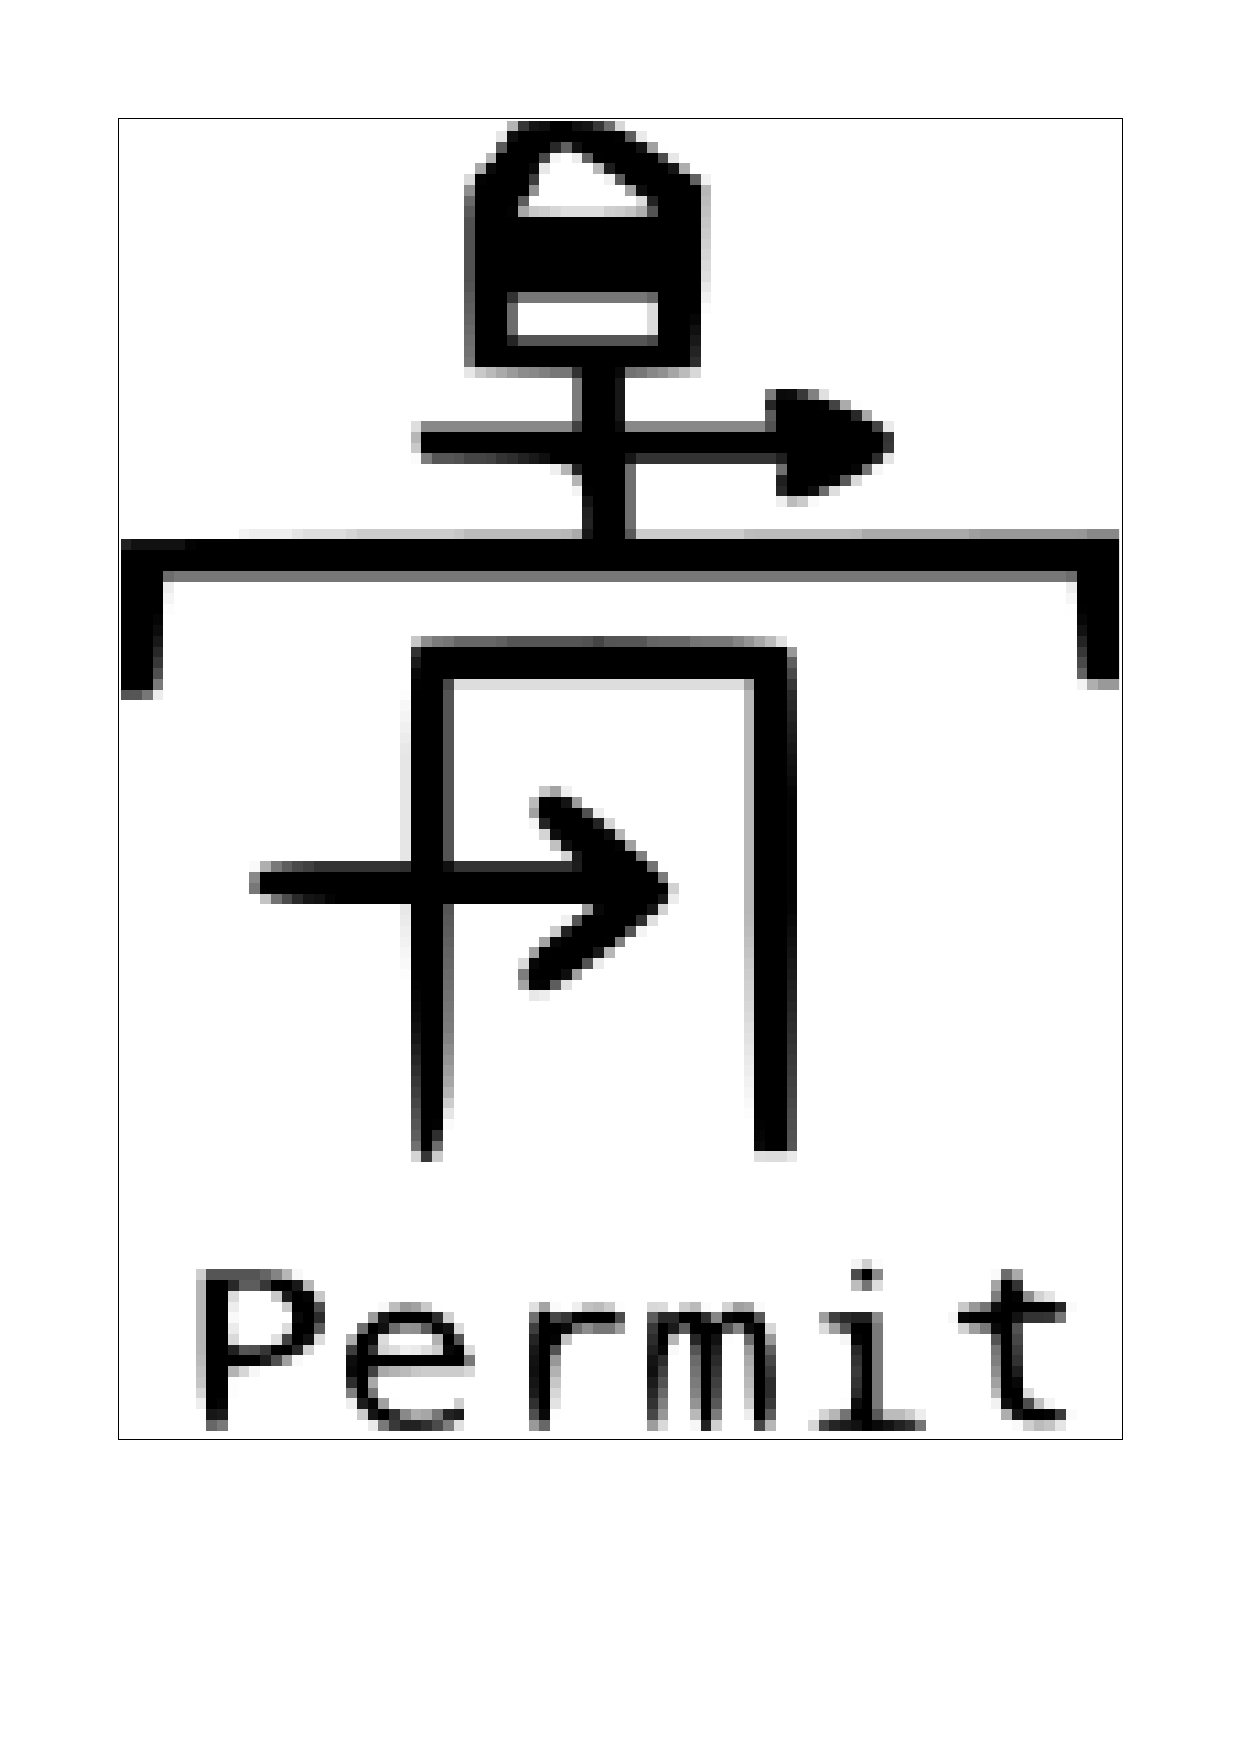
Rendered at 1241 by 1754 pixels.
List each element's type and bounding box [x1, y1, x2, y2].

picture [121, 121, 1120, 1431]
table_cell [119, 119, 1122, 1439]
